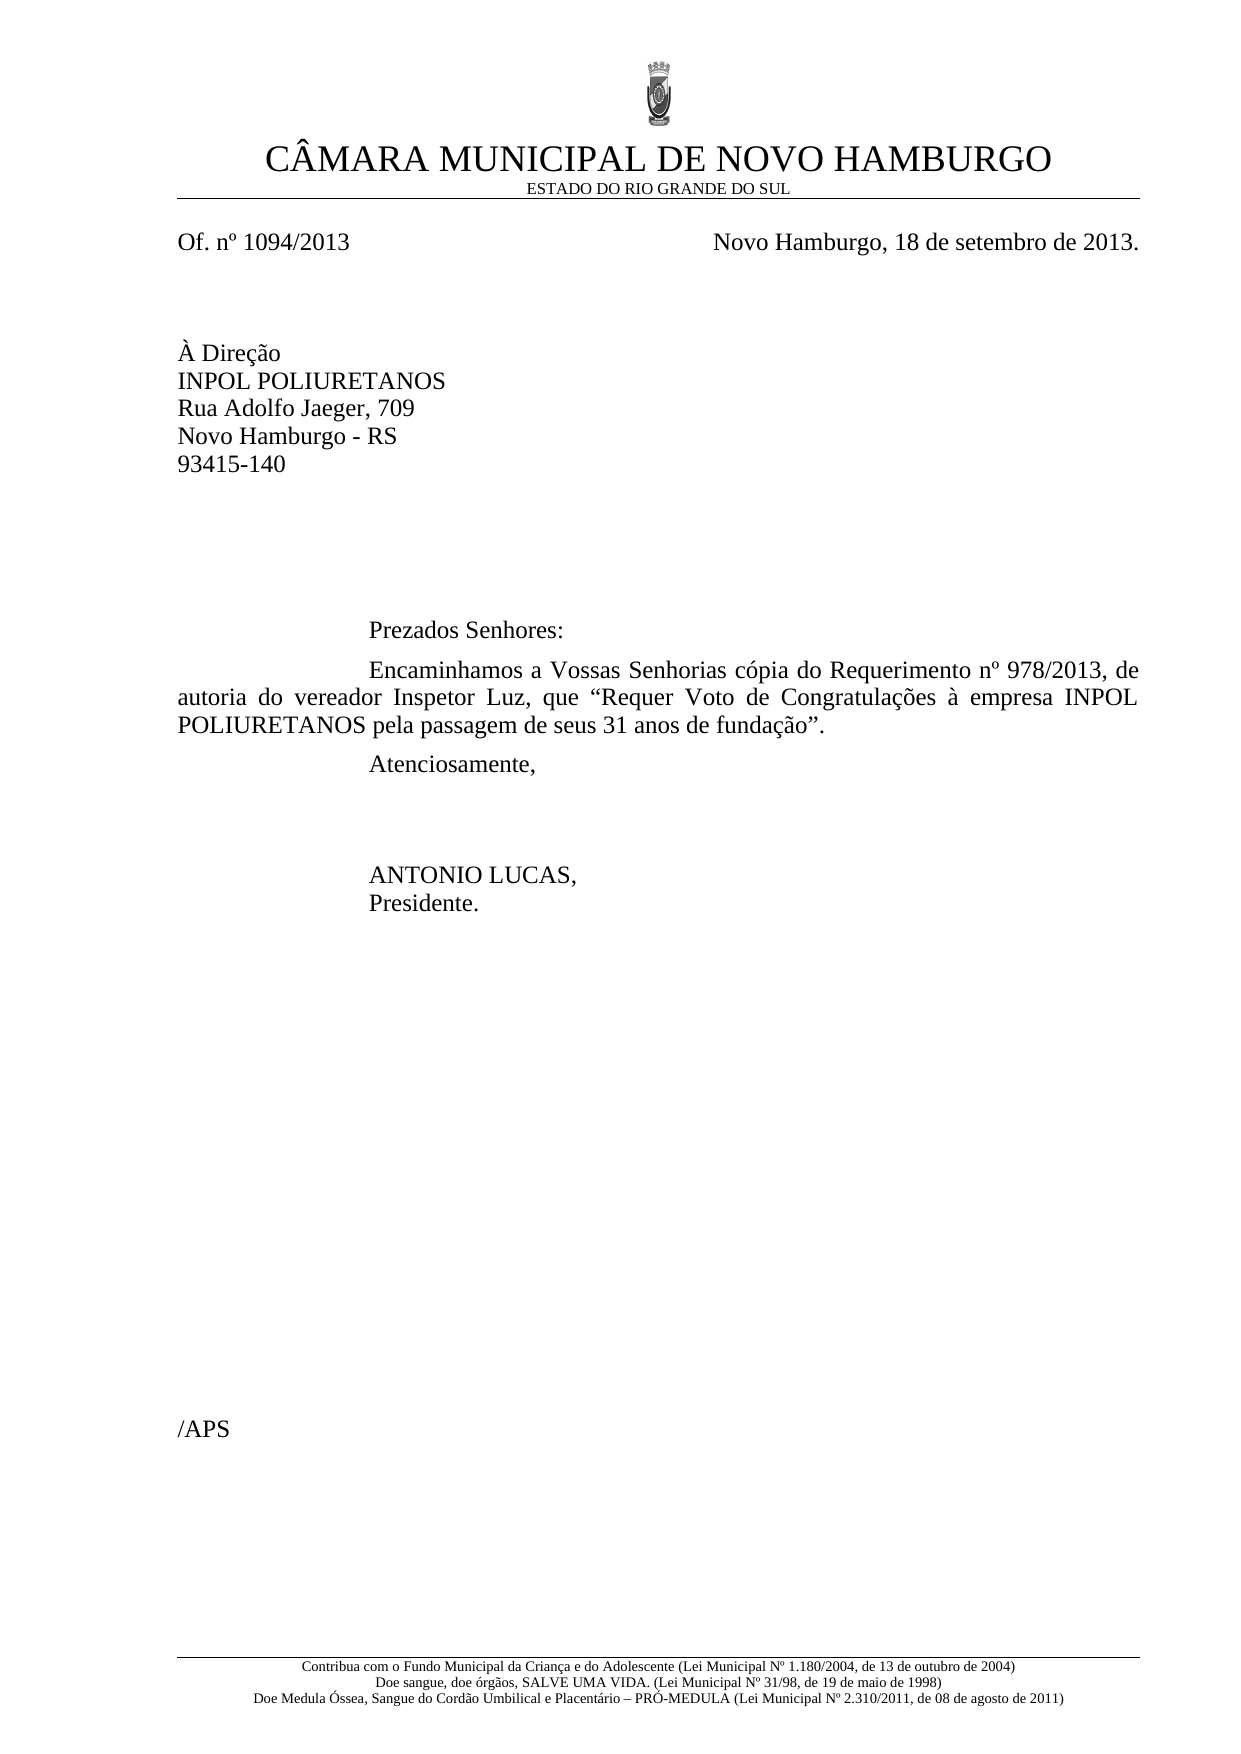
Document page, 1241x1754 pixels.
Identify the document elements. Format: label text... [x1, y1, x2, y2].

text /APS [177, 1416, 1140, 1443]
text Presidente. [177, 889, 1140, 917]
text ANTONIO LUCAS, [177, 861, 1140, 889]
text Of. nº 1094/2013 Novo Hamburgo, 18 de setembro de 2013. [177, 228, 1140, 256]
text INPOL POLIURETANOS [177, 367, 1140, 394]
text À Direção [177, 339, 1140, 367]
text Novo Hamburgo - RS [177, 422, 1140, 450]
text Rua Adolfo Jaeger, 709 [177, 394, 1140, 422]
text Encaminhamos a Vossas Senhorias cópia do Requerimento nº 978/2013, de autoria do vereador Inspetor Luz, que “Requer Voto de Congratulações à empresa INPOL POLIURETANOS pela passagem de seus 31 anos de fundação”. [177, 656, 1140, 739]
text 93415-140 [177, 450, 1140, 478]
text Prezados Senhores: [177, 616, 1140, 644]
text Atenciosamente, [177, 751, 1140, 778]
